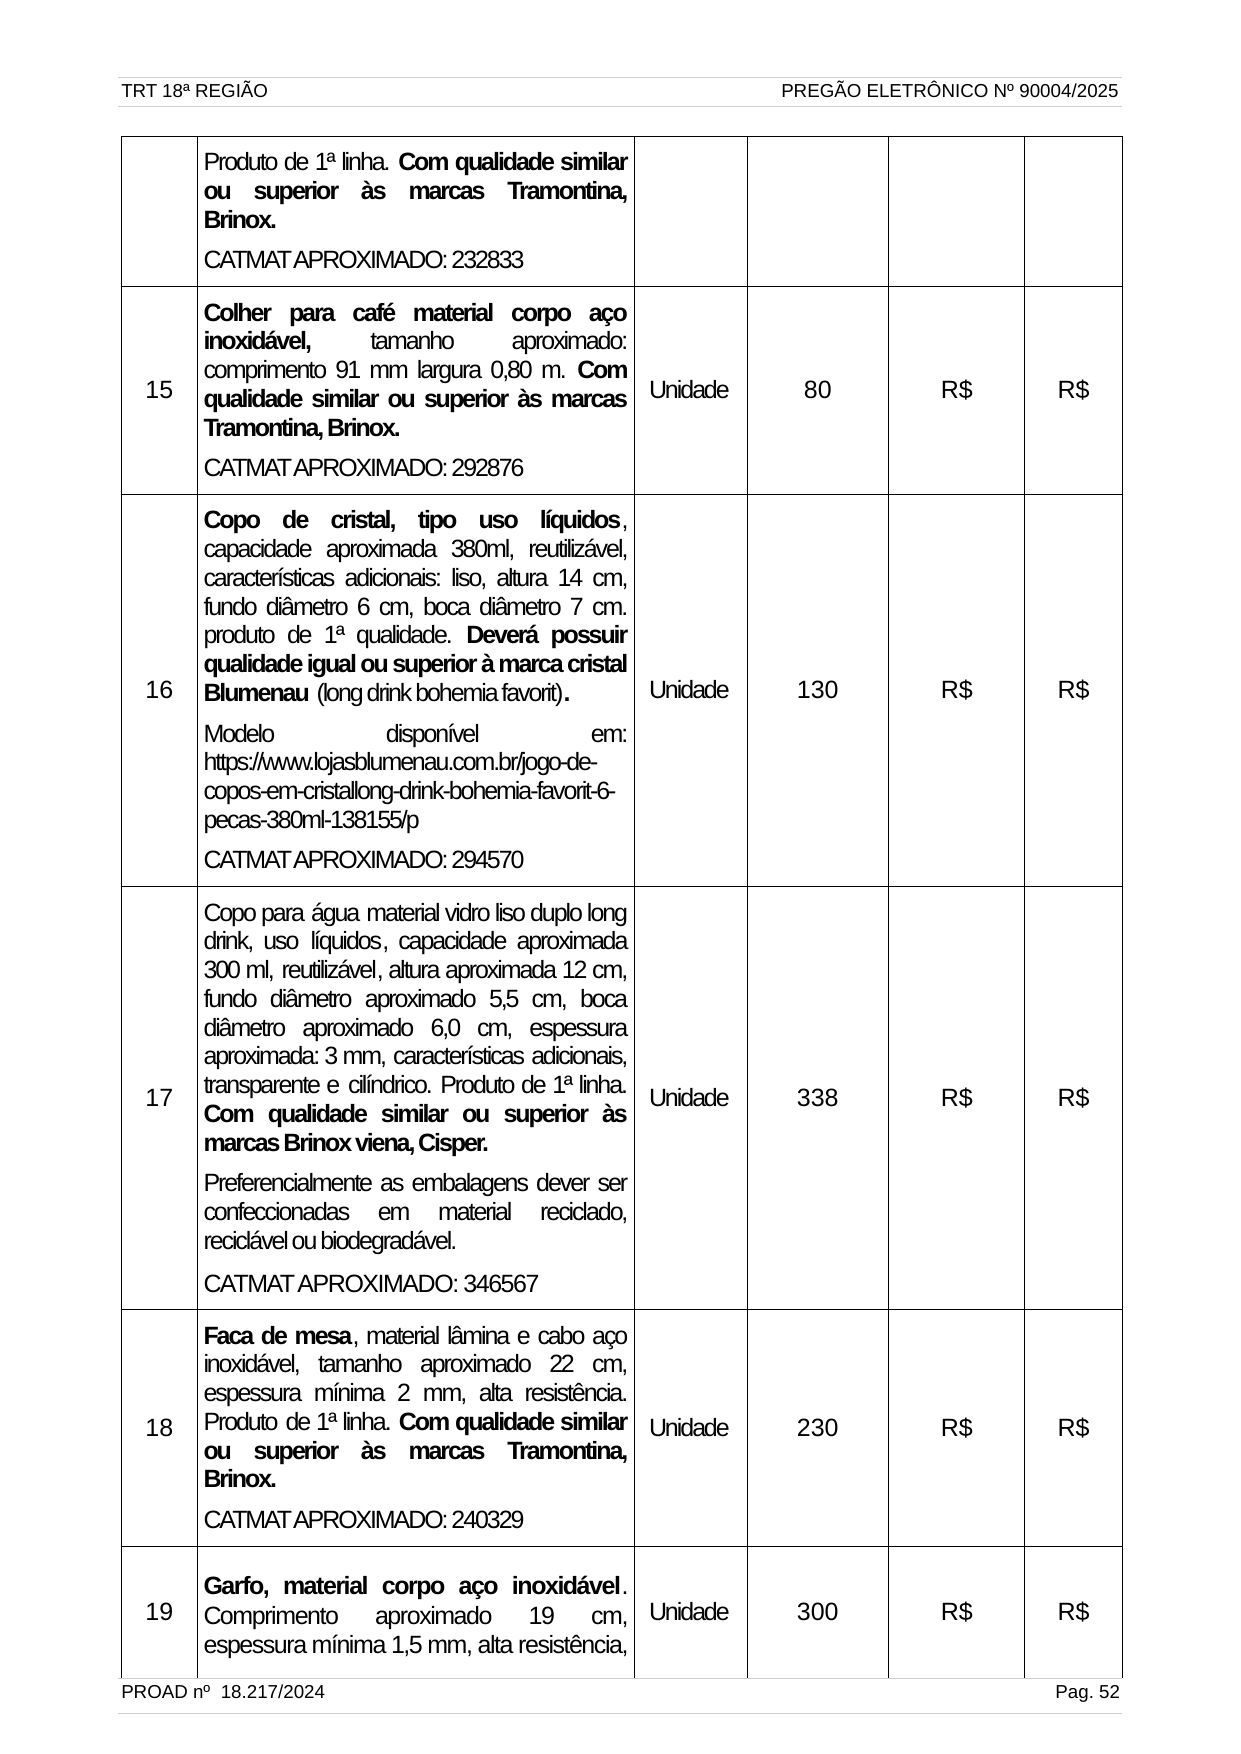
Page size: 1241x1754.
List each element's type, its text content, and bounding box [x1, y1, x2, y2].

table_cell Copo de cristal, tipo uso líquidos, capacidade aproximada 380ml, reutilizável, características adicionais: liso, altura 14 cm, fundo diâmetro 6 cm, boca diâmetro 7 cm. produto de 1ª qualidade. Deverá possuir qualidade igual ou superior à marca cristal Blumenau (long drink bohemia favorit). Modelo disponível em: https://www.lojasblumenau.com.br/jogo-de-copos-em-cristallong-drink-bohemia-favorit-6-pecas-380ml-138155/p CATMAT APROXIMADO: 294570 [198, 495, 634, 886]
table_cell Produto de 1ª linha. Com qualidade similar ou superior às marcas Tramontina, Brinox. CATMAT APROXIMADO: 232833 [198, 137, 634, 286]
table_cell 338 [748, 887, 888, 1309]
table_cell R$ [889, 287, 1024, 494]
table_cell R$ [1025, 887, 1122, 1309]
table_cell 16 [122, 495, 197, 886]
table_cell Copo para água material vidro liso duplo long drink, uso líquidos, capacidade aproximada 300 ml, reutilizável, altura aproximada 12 cm, fundo diâmetro aproximado 5,5 cm, boca diâmetro aproximado 6,0 cm, espessura aproximada: 3 mm, características adicionais, transparente e cilíndrico. Produto de 1ª linha. Com qualidade similar ou superior às marcas Brinox viena, Cisper. Preferencialmente as embalagens dever ser confeccionadas em material reciclado, reciclável ou biodegradável. CATMAT APROXIMADO: 346567 [198, 887, 634, 1309]
table_cell Unidade [635, 887, 747, 1309]
table_cell 17 [122, 887, 197, 1309]
table_cell 230 [748, 1310, 888, 1546]
table_cell 19 [122, 1547, 197, 1678]
table_cell Garfo, material corpo aço inoxidável. Comprimento aproximado 19 cm, espessura mínima 1,5 mm, alta resistência, [198, 1547, 634, 1678]
table_cell [1025, 137, 1122, 286]
table_cell 80 [748, 287, 888, 494]
table_cell Unidade [635, 1547, 747, 1678]
table_cell R$ [889, 1547, 1024, 1678]
table_cell R$ [889, 1310, 1024, 1546]
table_cell [122, 137, 197, 286]
table_cell [635, 137, 747, 286]
table_cell Faca de mesa, material lâmina e cabo aço inoxidável, tamanho aproximado 22 cm, espessura mínima 2 mm, alta resistência. Produto de 1ª linha. Com qualidade similar ou superior às marcas Tramontina, Brinox. CATMAT APROXIMADO: 240329 [198, 1310, 634, 1546]
table_cell Unidade [635, 1310, 747, 1546]
table_cell R$ [1025, 495, 1122, 886]
table_cell [889, 137, 1024, 286]
table_cell Unidade [635, 495, 747, 886]
table_cell Colher para café material corpo aço inoxidável, tamanho aproximado: comprimento 91 mm largura 0,80 m. Com qualidade similar ou superior às marcas Tramontina, Brinox. CATMAT APROXIMADO: 292876 [198, 287, 634, 494]
table_cell 15 [122, 287, 197, 494]
table_cell 300 [748, 1547, 888, 1678]
table_cell 130 [748, 495, 888, 886]
table_cell Unidade [635, 287, 747, 494]
table_cell R$ [889, 887, 1024, 1309]
table_cell R$ [1025, 287, 1122, 494]
table_cell R$ [1025, 1547, 1122, 1678]
table_cell [748, 137, 888, 286]
table_cell 18 [122, 1310, 197, 1546]
table_cell R$ [889, 495, 1024, 886]
table_cell R$ [1025, 1310, 1122, 1546]
